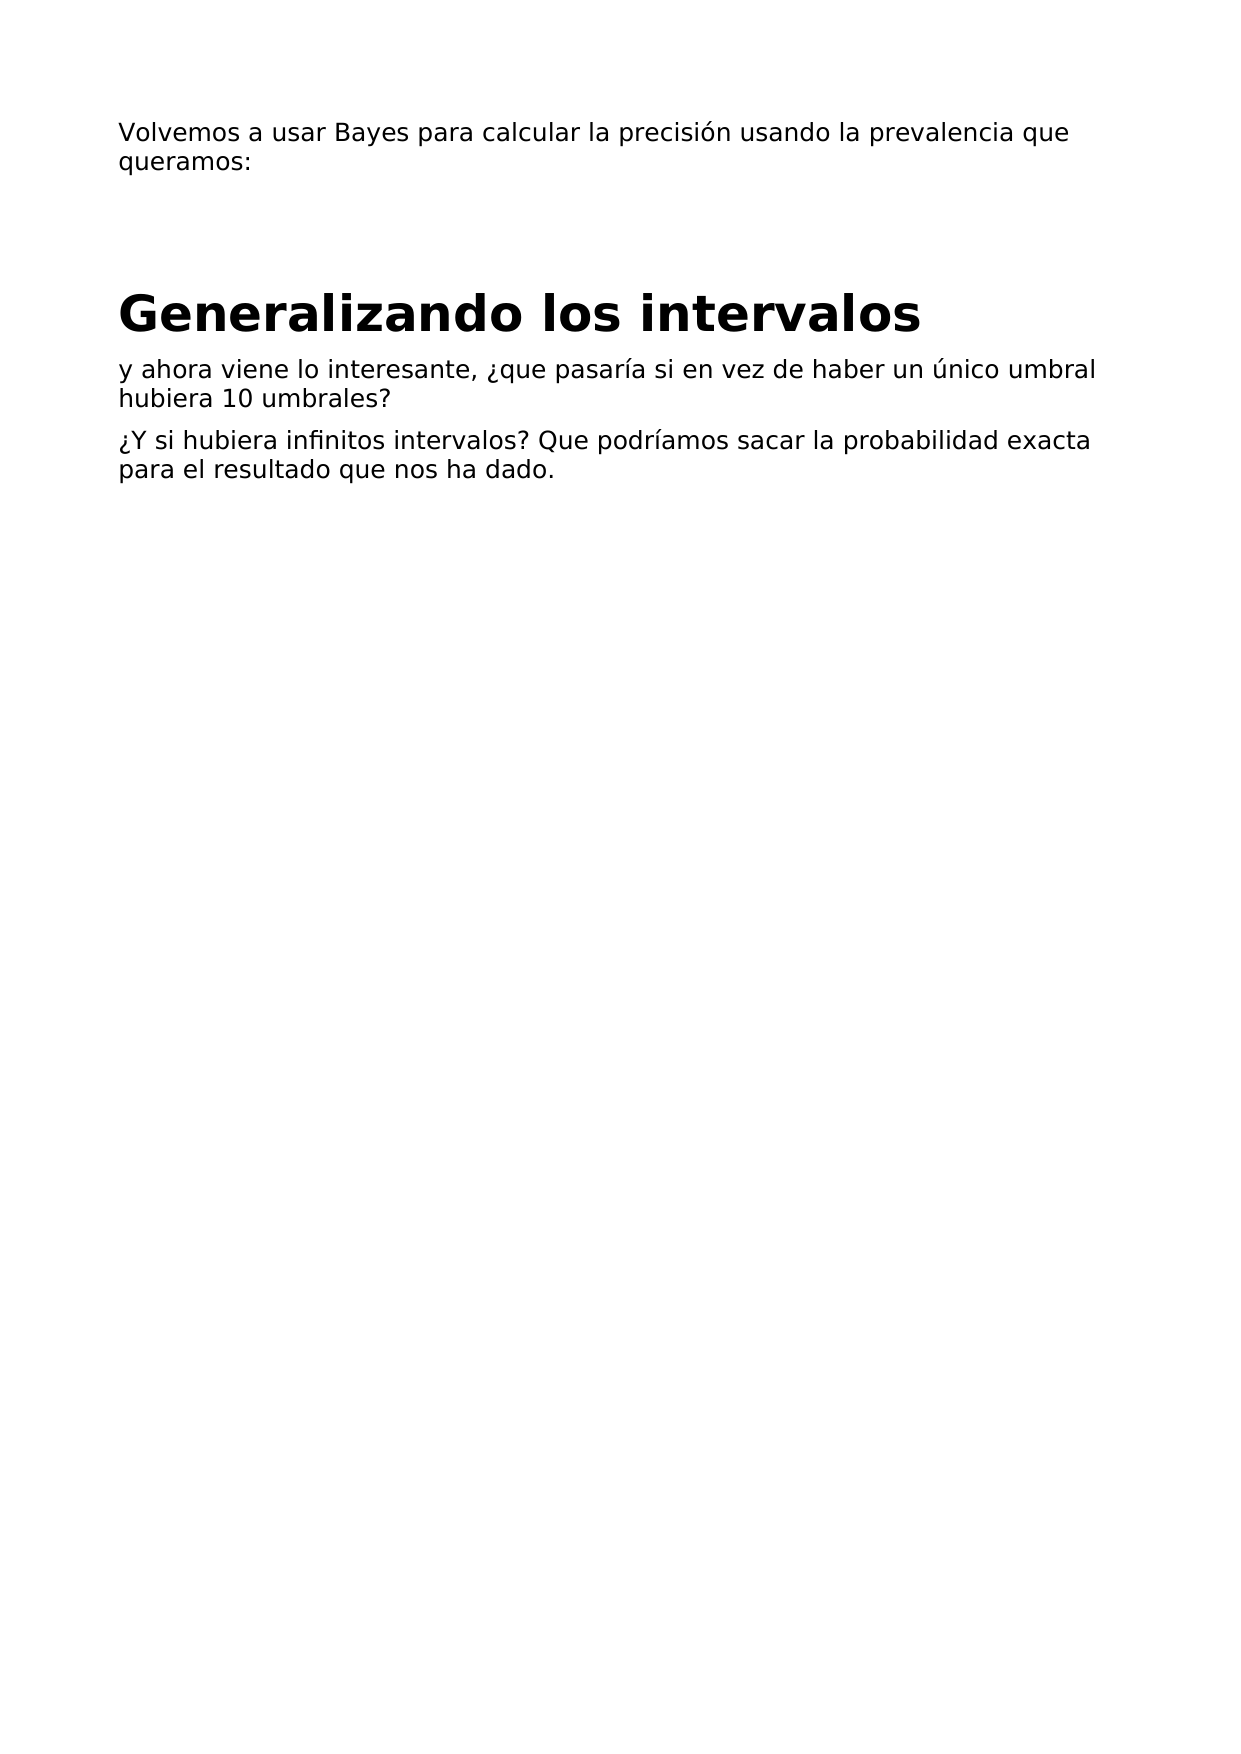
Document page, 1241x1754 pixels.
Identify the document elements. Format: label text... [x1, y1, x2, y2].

text Volvemos a usar Bayes para calcular la precisión usando la prevalencia que queramos: [118, 118, 1122, 176]
text y ahora viene lo interesante, ¿que pasaría si en vez de haber un único umbral hubiera 10 umbrales? [118, 356, 1122, 414]
text ¿Y si hubiera infinitos intervalos? Que podríamos sacar la probabilidad exacta para el resultado que nos ha dado. [118, 426, 1122, 485]
subtitle Generalizando los intervalos [118, 285, 1122, 343]
